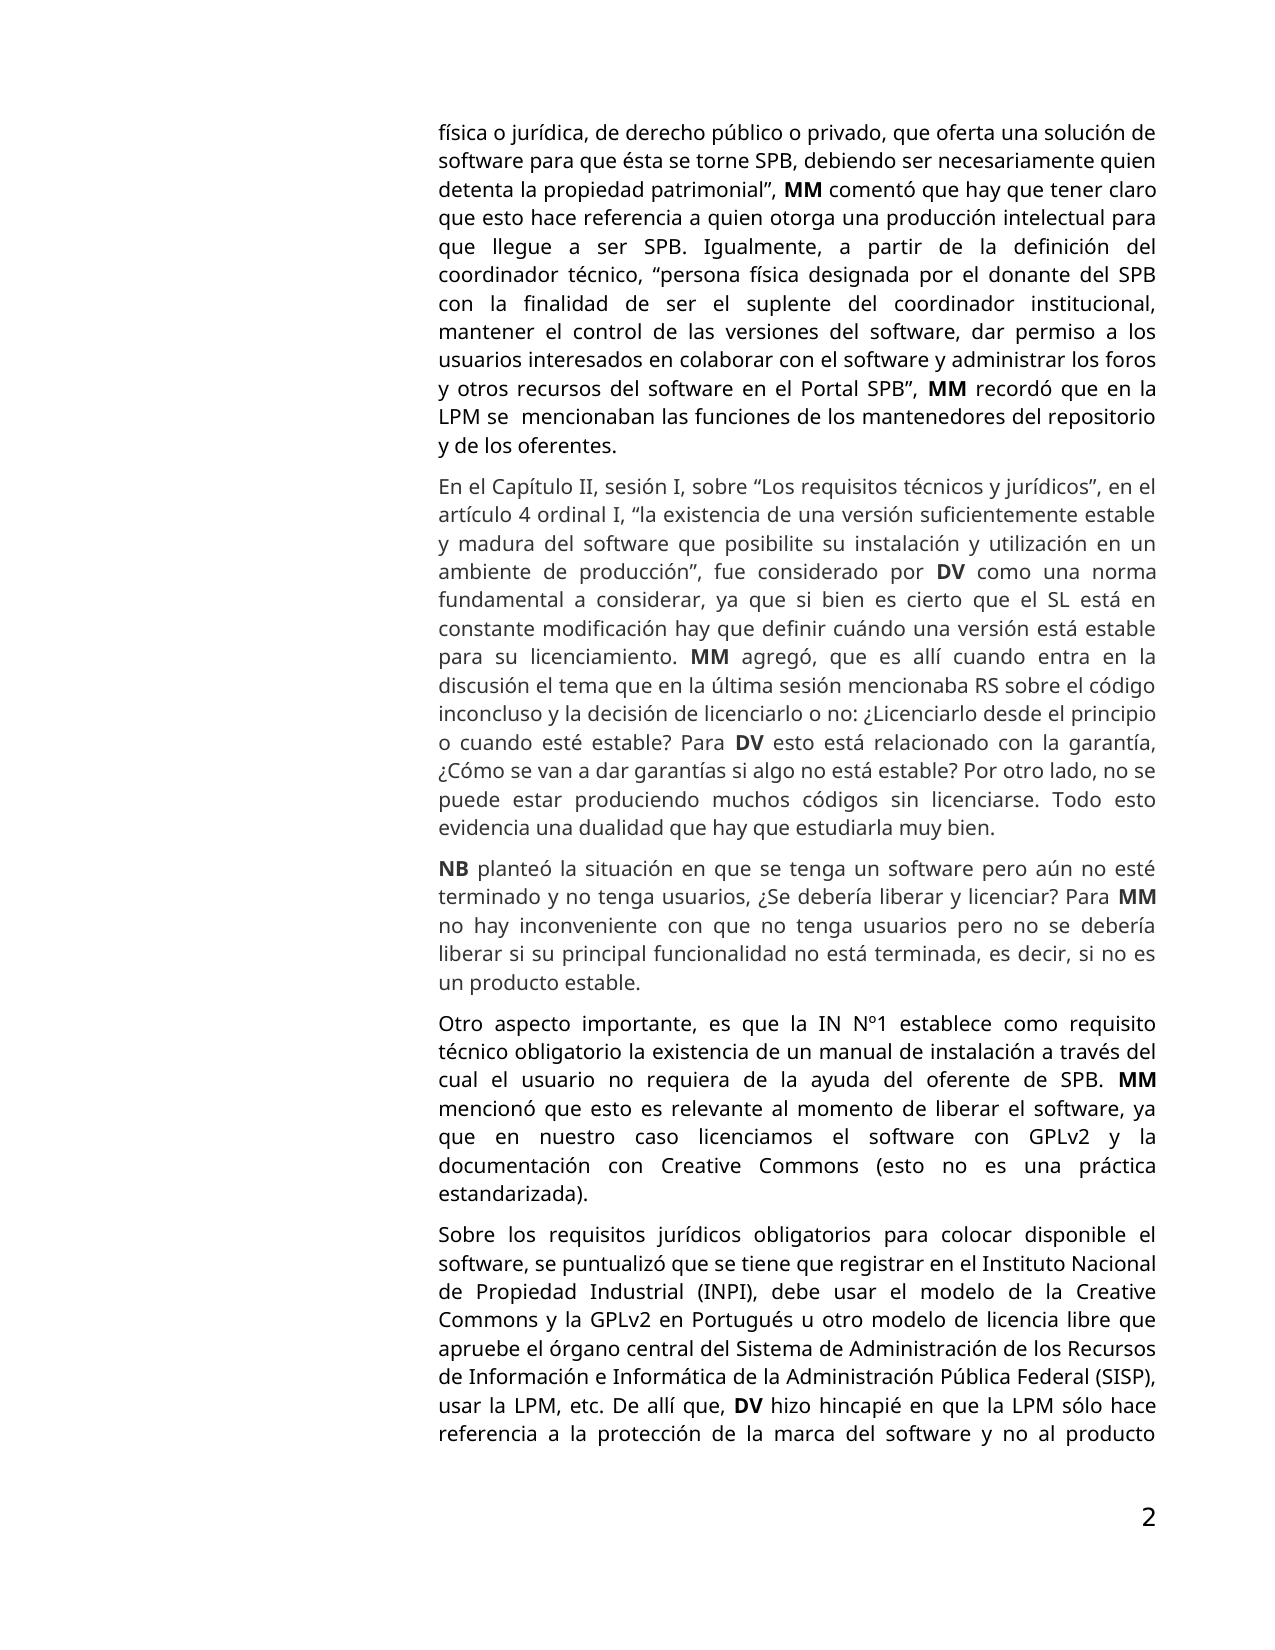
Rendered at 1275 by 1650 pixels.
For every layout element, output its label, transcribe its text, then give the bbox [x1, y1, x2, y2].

table_cell [118, 118, 438, 1448]
table_cell física o jurídica, de derecho público o privado, que oferta una solución de software para que ésta se torne SPB, debiendo ser necesariamente quien detenta la propiedad patrimonial”, MM comentó que hay que tener claro que esto hace referencia a quien otorga una producción intelectual para que llegue a ser SPB. Igualmente, a partir de la definición del coordinador técnico, “persona física designada por el donante del SPB con la finalidad de ser el suplente del coordinador institucional, mantener el control de las versiones del software, dar permiso a los usuarios interesados en colaborar con el software y administrar los foros y otros recursos del software en el Portal SPB”, MM recordó que en la LPM se mencionaban las funciones de los mantenedores del repositorio y de los oferentes. En el Capítulo II, sesión I, sobre “Los requisitos técnicos y jurídicos”, en el artículo 4 ordinal I, “la existencia de una versión suficientemente estable y madura del software que posibilite su instalación y utilización en un ambiente de producción”, fue considerado por DV como una norma fundamental a considerar, ya que si bien es cierto que el SL está en constante modificación hay que definir cuándo una versión está estable para su licenciamiento. MM agregó, que es allí cuando entra en la discusión el tema que en la última sesión mencionaba RS sobre el código inconcluso y la decisión de licenciarlo o no: ¿Licenciarlo desde el principio o cuando esté estable? Para DV esto está relacionado con la garantía, ¿Cómo se van a dar garantías si algo no está estable? Por otro lado, no se puede estar produciendo muchos códigos sin licenciarse. Todo esto evidencia una dualidad que hay que estudiarla muy bien. NB planteó la situación en que se tenga un software pero aún no esté terminado y no tenga usuarios, ¿Se debería liberar y licenciar? Para MM no hay inconveniente con que no tenga usuarios pero no se debería liberar si su principal funcionalidad no está terminada, es decir, si no es un producto estable. Otro aspecto importante, es que la IN Nº1 establece como requisito técnico obligatorio la existencia de un manual de instalación a través del cual el usuario no requiera de la ayuda del oferente de SPB. MM mencionó que esto es relevante al momento de liberar el software, ya que en nuestro caso licenciamos el software con GPLv2 y la documentación con Creative Commons (esto no es una práctica estandarizada). Sobre los requisitos jurídicos obligatorios para colocar disponible el software, se puntualizó que se tiene que registrar en el Instituto Nacional de Propiedad Industrial (INPI), debe usar el modelo de la Creative Commons y la GPLv2 en Portugués u otro modelo de licencia libre que apruebe el órgano central del Sistema de Administración de los Recursos de Información e Informática de la Administración Pública Federal (SISP), usar la LPM, etc. De allí que, DV hizo hincapié en que la LPM sólo hace referencia a la protección de la marca del software y no al producto [438, 118, 1157, 1448]
